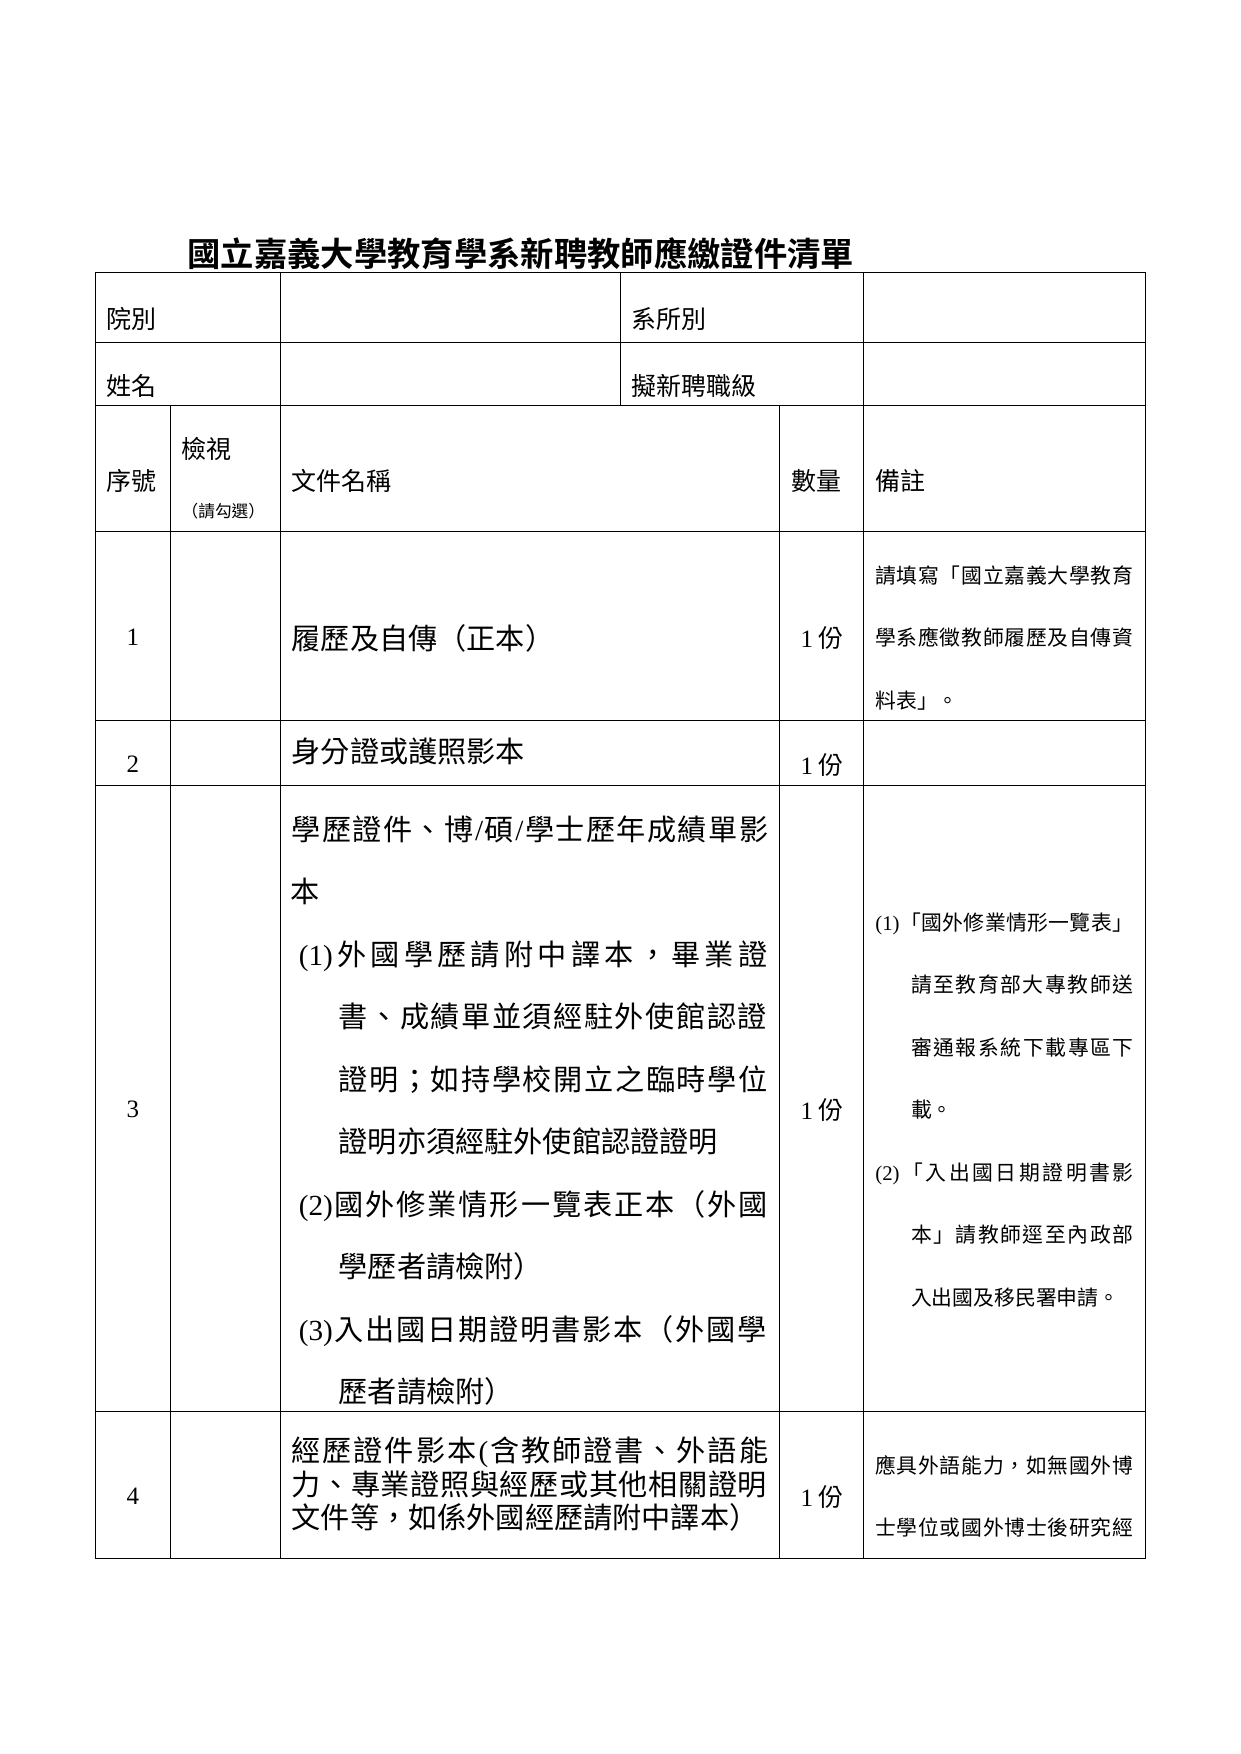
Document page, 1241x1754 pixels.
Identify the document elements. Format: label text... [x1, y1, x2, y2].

table_cell 2 [96, 721, 170, 785]
table_cell 1份 [780, 1412, 863, 1558]
table_cell [864, 721, 1145, 785]
table_cell [171, 786, 280, 1411]
table_header [281, 273, 620, 342]
table_header [864, 273, 1145, 342]
table_cell 擬新聘職級 [621, 343, 863, 405]
table_cell [281, 343, 620, 405]
table_cell (1)「國外修業情形一覽表」請至教育部大專教師送審通報系統下載專區下載。 (2)「入出國日期證明書影本」請教師逕至內政部入出國及移民署申請。 [864, 786, 1145, 1411]
table_cell 檢視 （請勾選） [171, 406, 280, 531]
table_cell 3 [96, 786, 170, 1411]
table_cell 經歷證件影本(含教師證書、外語能力、專業證照與經歷或其他相關證明文件等，如係外國經歷請附中譯本） [281, 1412, 779, 1558]
table_cell 1份 [780, 786, 863, 1411]
table_cell 1份 [780, 532, 863, 720]
table_cell 1份 [780, 721, 863, 785]
table_cell 備註 [864, 406, 1145, 531]
table_cell [171, 532, 280, 720]
table_cell 履歷及自傳（正本） [281, 532, 779, 720]
table_header 院別 [96, 273, 280, 342]
table_cell [864, 343, 1145, 405]
text 國立嘉義大學教育學系新聘教師應繳證件清單 [187, 210, 1106, 272]
table_cell 數量 [780, 406, 863, 531]
table_cell 文件名稱 [281, 406, 779, 531]
table_cell 4 [96, 1412, 170, 1558]
table_header 系所別 [621, 273, 863, 342]
table_cell 學歷證件、博/碩/學士歷年成績單影本 (1)外國學歷請附中譯本，畢業證書、成績單並須經駐外使館認證證明；如持學校開立之臨時學位證明亦須經駐外使館認證證明 (2)國外修業情形一覽表正本（外國學歷者請檢附） (3)入出國日期證明書影本（外國學歷者請檢附） [281, 786, 779, 1411]
table_cell 序號 [96, 406, 170, 531]
table_cell [171, 1412, 280, 1558]
table_cell 請填寫「國立嘉義大學教育學系應徵教師履歷及自傳資料表」。 [864, 532, 1145, 720]
table_cell 應具外語能力，如無國外博士學位或國外博士後研究經 [864, 1412, 1145, 1558]
table_cell [171, 721, 280, 785]
table_cell 姓名 [96, 343, 280, 405]
table_cell 1 [96, 532, 170, 720]
table_cell 身分證或護照影本 [281, 721, 779, 785]
